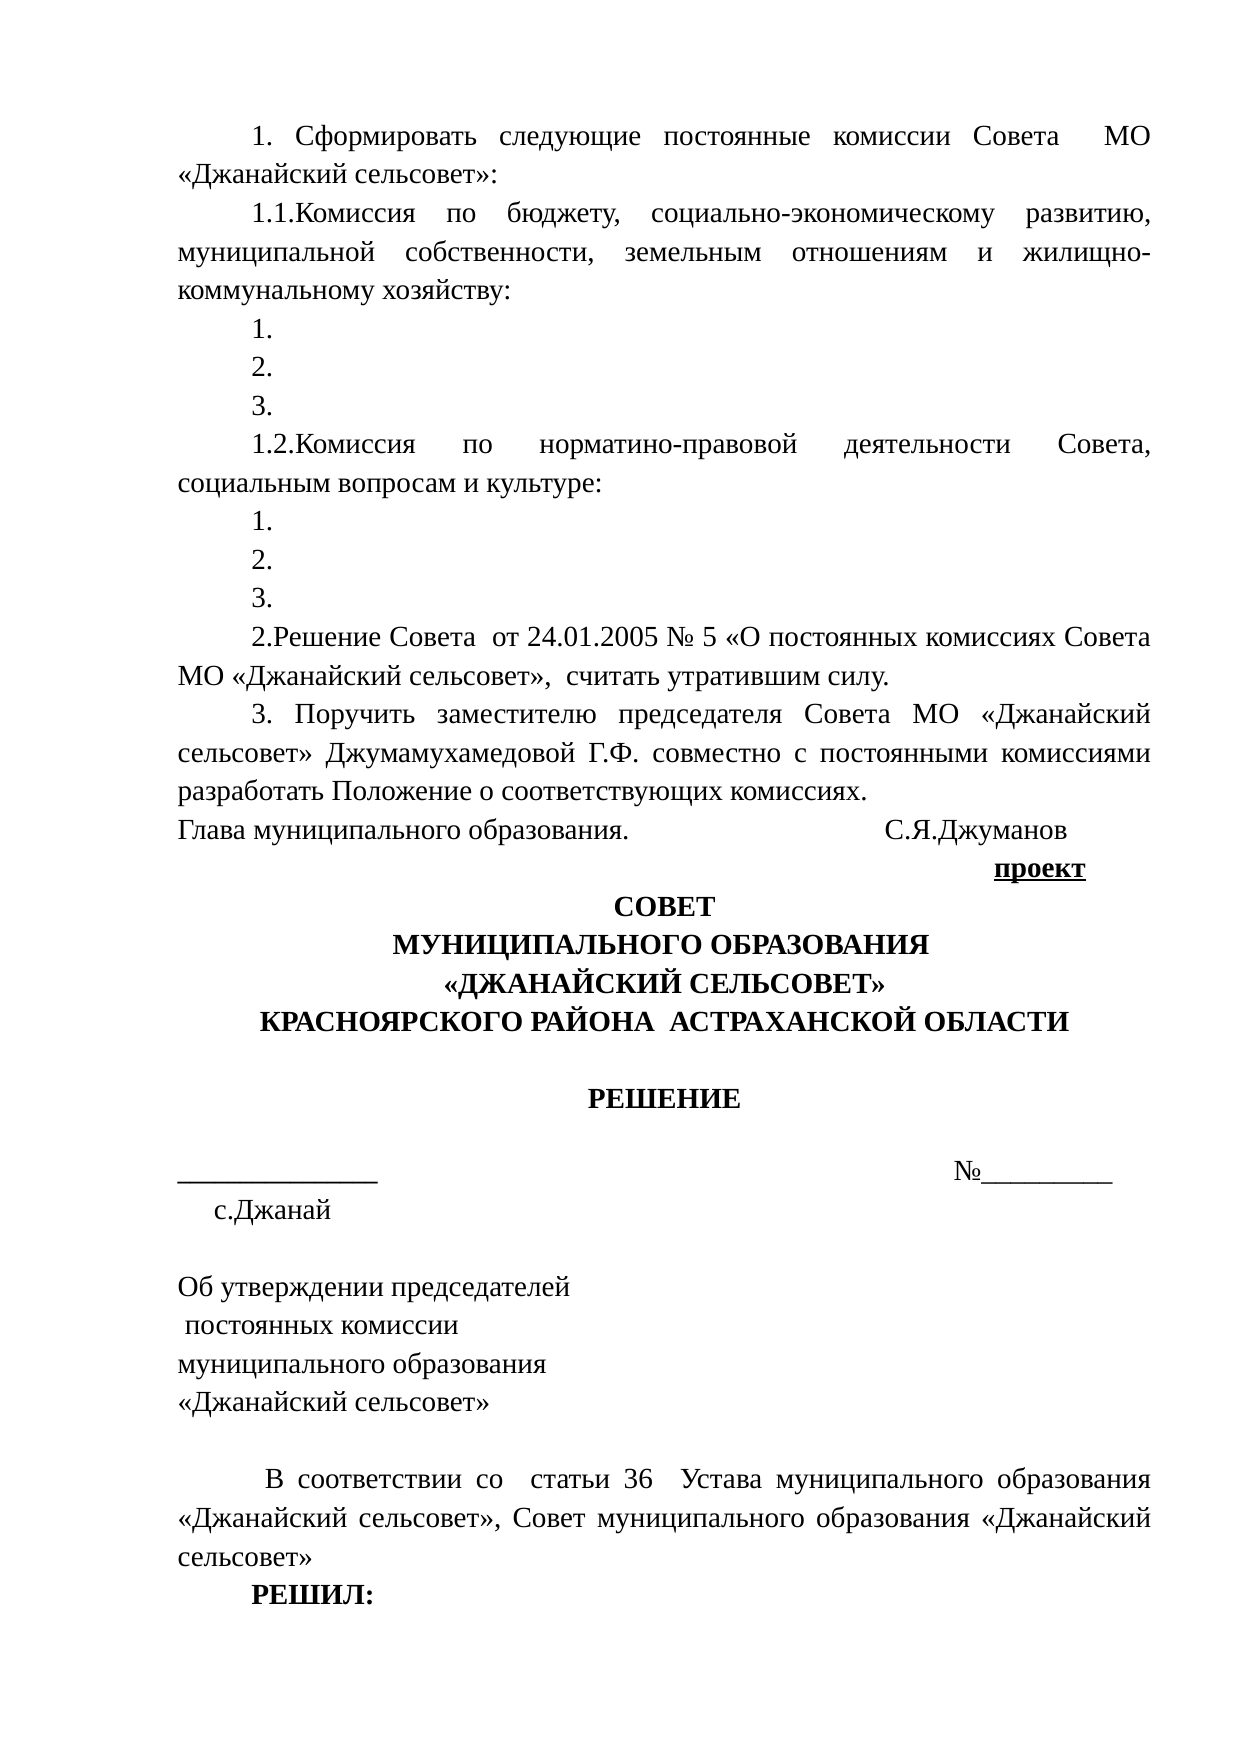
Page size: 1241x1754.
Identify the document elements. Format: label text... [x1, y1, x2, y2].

text постоянных комиссии [177, 1307, 1152, 1341]
text 1.1.Комиссия по бюджету, социально-экономическому развитию, муниципальной собственности, земельным отношениям и жилищно-коммунальному хозяйству: [177, 195, 1152, 306]
text 3. [177, 581, 1152, 614]
text проект [177, 850, 1152, 884]
text «Джанайский сельсовет» [177, 1384, 1152, 1418]
text 1.2.Комиссия по норматино-правовой деятельности Совета, социальным вопросам и культуре: [177, 426, 1152, 498]
text Глава муниципального образования. С.Я.Джуманов [177, 812, 1152, 845]
text ________________ №_________ [177, 1153, 1152, 1187]
text КРАСНОЯРСКОГО РАЙОНА АСТРАХАНСКОЙ ОБЛАСТИ [177, 1004, 1152, 1038]
text 1. [177, 311, 1152, 344]
text 2. [177, 542, 1152, 576]
text РЕШИЛ: [177, 1577, 1152, 1611]
text с.Джанай [177, 1192, 1152, 1225]
text муниципального образования [177, 1346, 1152, 1379]
text 3. Поручить заместителю председателя Совета МО «Джанайский сельсовет» Джумамухамедовой Г.Ф. совместно с постоянными комиссиями разработать Положение о соответствующих комиссиях. [177, 696, 1152, 807]
text 2. [177, 349, 1152, 383]
text 1. [177, 503, 1152, 537]
text 3. [177, 388, 1152, 421]
text «ДЖАНАЙСКИЙ СЕЛЬСОВЕТ» [177, 966, 1152, 999]
text РЕШЕНИЕ [177, 1082, 1152, 1115]
text Об утверждении председателей [177, 1269, 1152, 1302]
text В соответствии со статьи 36 Устава муниципального образования «Джанайский сельсовет», Совет муниципального образования «Джанайский сельсовет» [177, 1462, 1152, 1572]
text 1. Сформировать следующие постоянные комиссии Совета МО «Джанайский сельсовет»: [177, 118, 1152, 190]
text 2.Решение Совета от 24.01.2005 № 5 «О постоянных комиссиях Совета МО «Джанайский сельсовет», считать утратившим силу. [177, 619, 1152, 691]
text МУНИЦИПАЛЬНОГО ОБРАЗОВАНИЯ [177, 927, 1152, 961]
text СОВЕТ [177, 889, 1152, 922]
